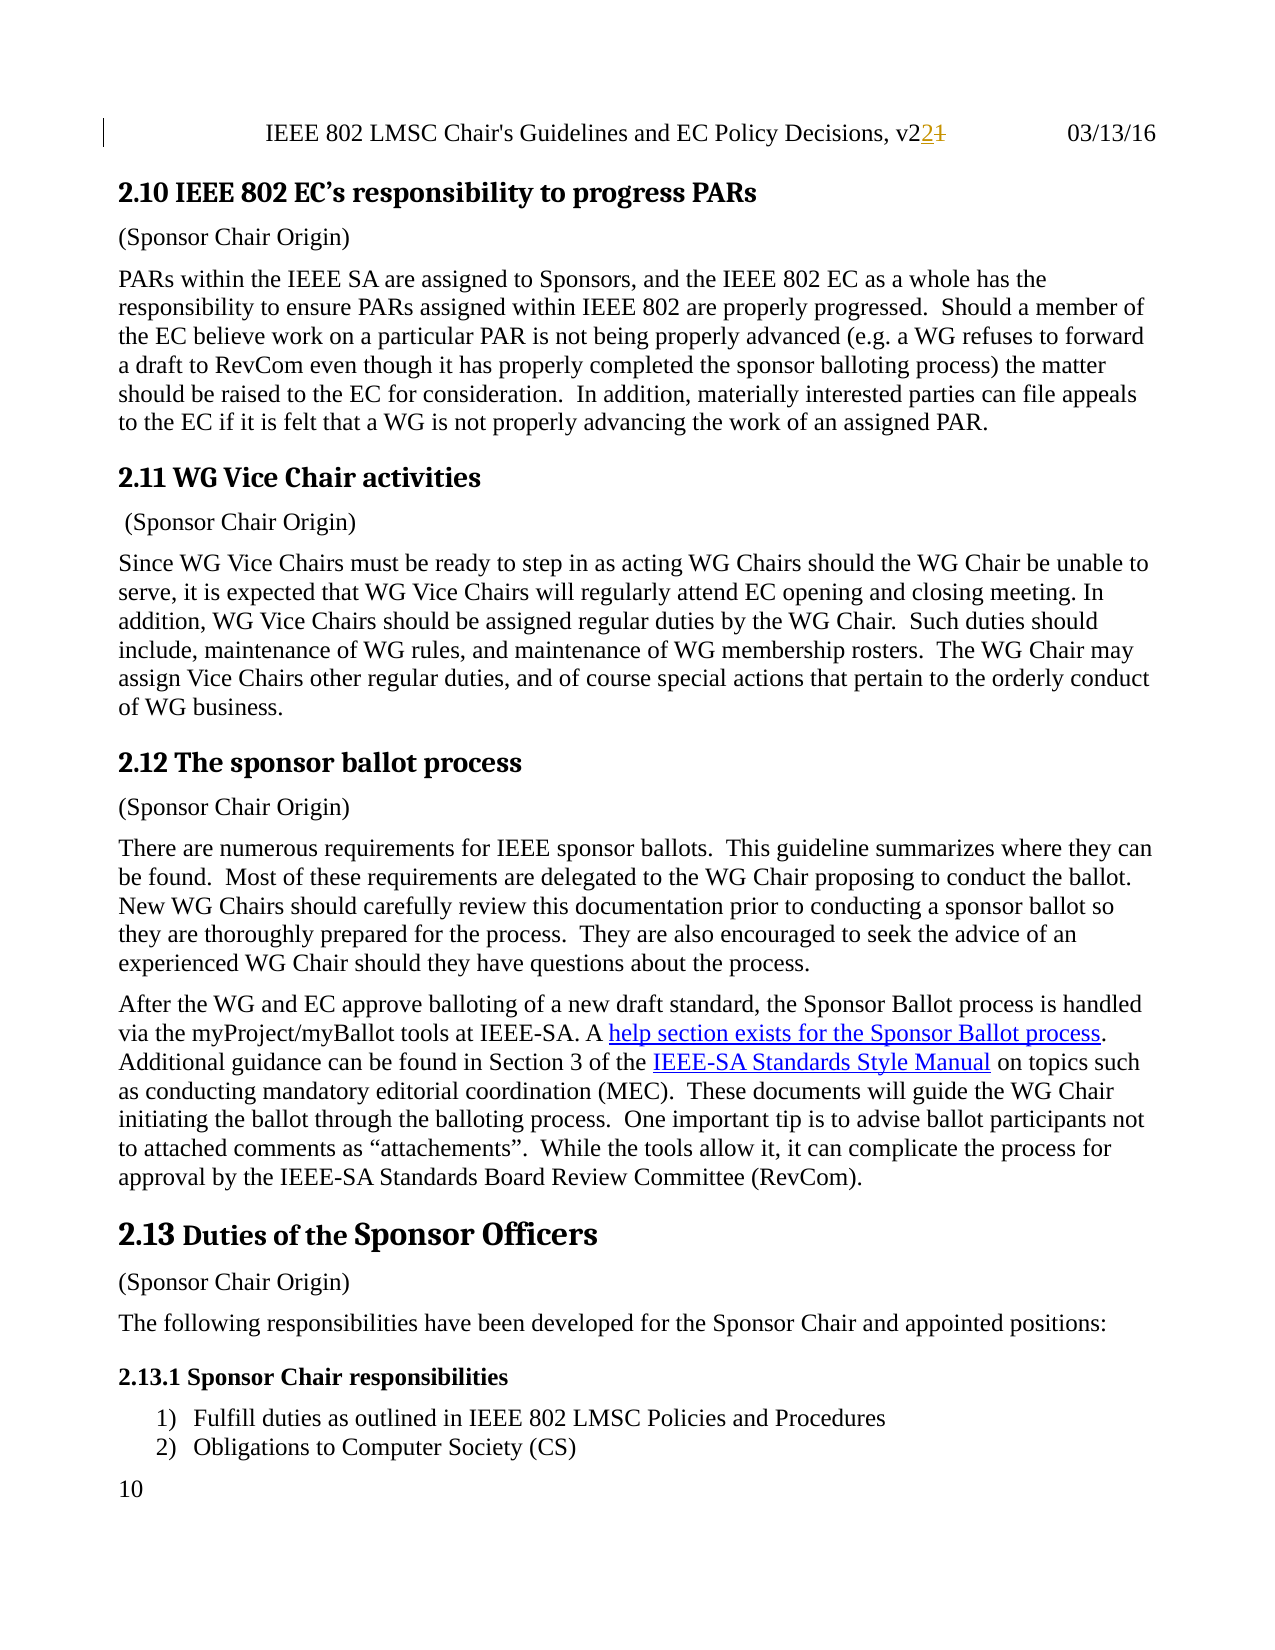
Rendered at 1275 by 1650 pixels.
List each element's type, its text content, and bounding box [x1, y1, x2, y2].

text (Sponsor Chair Origin) [118, 792, 1157, 821]
text After the WG and EC approve balloting of a new draft standard, the Sponsor Ballot process is handled via the myProject/myBallot tools at IEEE-SA. A help section exists for the Sponsor Ballot process. Additional guidance can be found in Section 3 of the IEEE-SA Standards Style Manual on topics such as conducting mandatory editorial coordination (MEC). These documents will guide the WG Chair initiating the ballot through the balloting process. One important tip is to advise ballot participants not to attached comments as “attachements”. While the tools allow it, it can complicate the process for approval by the IEEE-SA Standards Board Review Committee (RevCom). [118, 989, 1157, 1191]
text (Sponsor Chair Origin) [118, 507, 1157, 536]
text The following responsibilities have been developed for the Sponsor Chair and appointed positions: [118, 1308, 1157, 1337]
text Since WG Vice Chairs must be ready to step in as acting WG Chairs should the WG Chair be unable to serve, it is expected that WG Vice Chairs will regularly attend EC opening and closing meeting. In addition, WG Vice Chairs should be assigned regular duties by the WG Chair. Such duties should include, maintenance of WG rules, and maintenance of WG membership rosters. The WG Chair may assign Vice Chairs other regular duties, and of course special actions that pertain to the orderly conduct of WG business. [118, 548, 1157, 721]
subtitle Duties of the Sponsor Officers [118, 1216, 1157, 1254]
subtitle The sponsor ballot process [118, 746, 1157, 779]
list Fulfill duties as outlined in IEEE 802 LMSC Policies and Procedures [156, 1403, 1157, 1432]
subtitle IEEE 802 EC’s responsibility to progress PARs [118, 176, 1157, 210]
subtitle WG Vice Chair activities [118, 461, 1157, 495]
text There are numerous requirements for IEEE sponsor ballots. This guideline summarizes where they can be found. Most of these requirements are delegated to the WG Chair proposing to conduct the ballot. New WG Chairs should carefully review this documentation prior to conducting a sponsor ballot so they are thoroughly prepared for the process. They are also encouraged to seek the advice of an experienced WG Chair should they have questions about the process. [118, 833, 1157, 977]
list Obligations to Computer Society (CS) [156, 1432, 1157, 1460]
text (Sponsor Chair Origin) [118, 1267, 1157, 1295]
subtitle Sponsor Chair responsibilities [118, 1362, 1157, 1390]
text PARs within the IEEE SA are assigned to Sponsors, and the IEEE 802 EC as a whole has the responsibility to ensure PARs assigned within IEEE 802 are properly progressed. Should a member of the EC believe work on a particular PAR is not being properly advanced (e.g. a WG refuses to forward a draft to RevCom even though it has properly completed the sponsor balloting process) the matter should be raised to the EC for consideration. In addition, materially interested parties can file appeals to the EC if it is felt that a WG is not properly advancing the work of an assigned PAR. [118, 264, 1157, 436]
text (Sponsor Chair Origin) [118, 222, 1157, 251]
